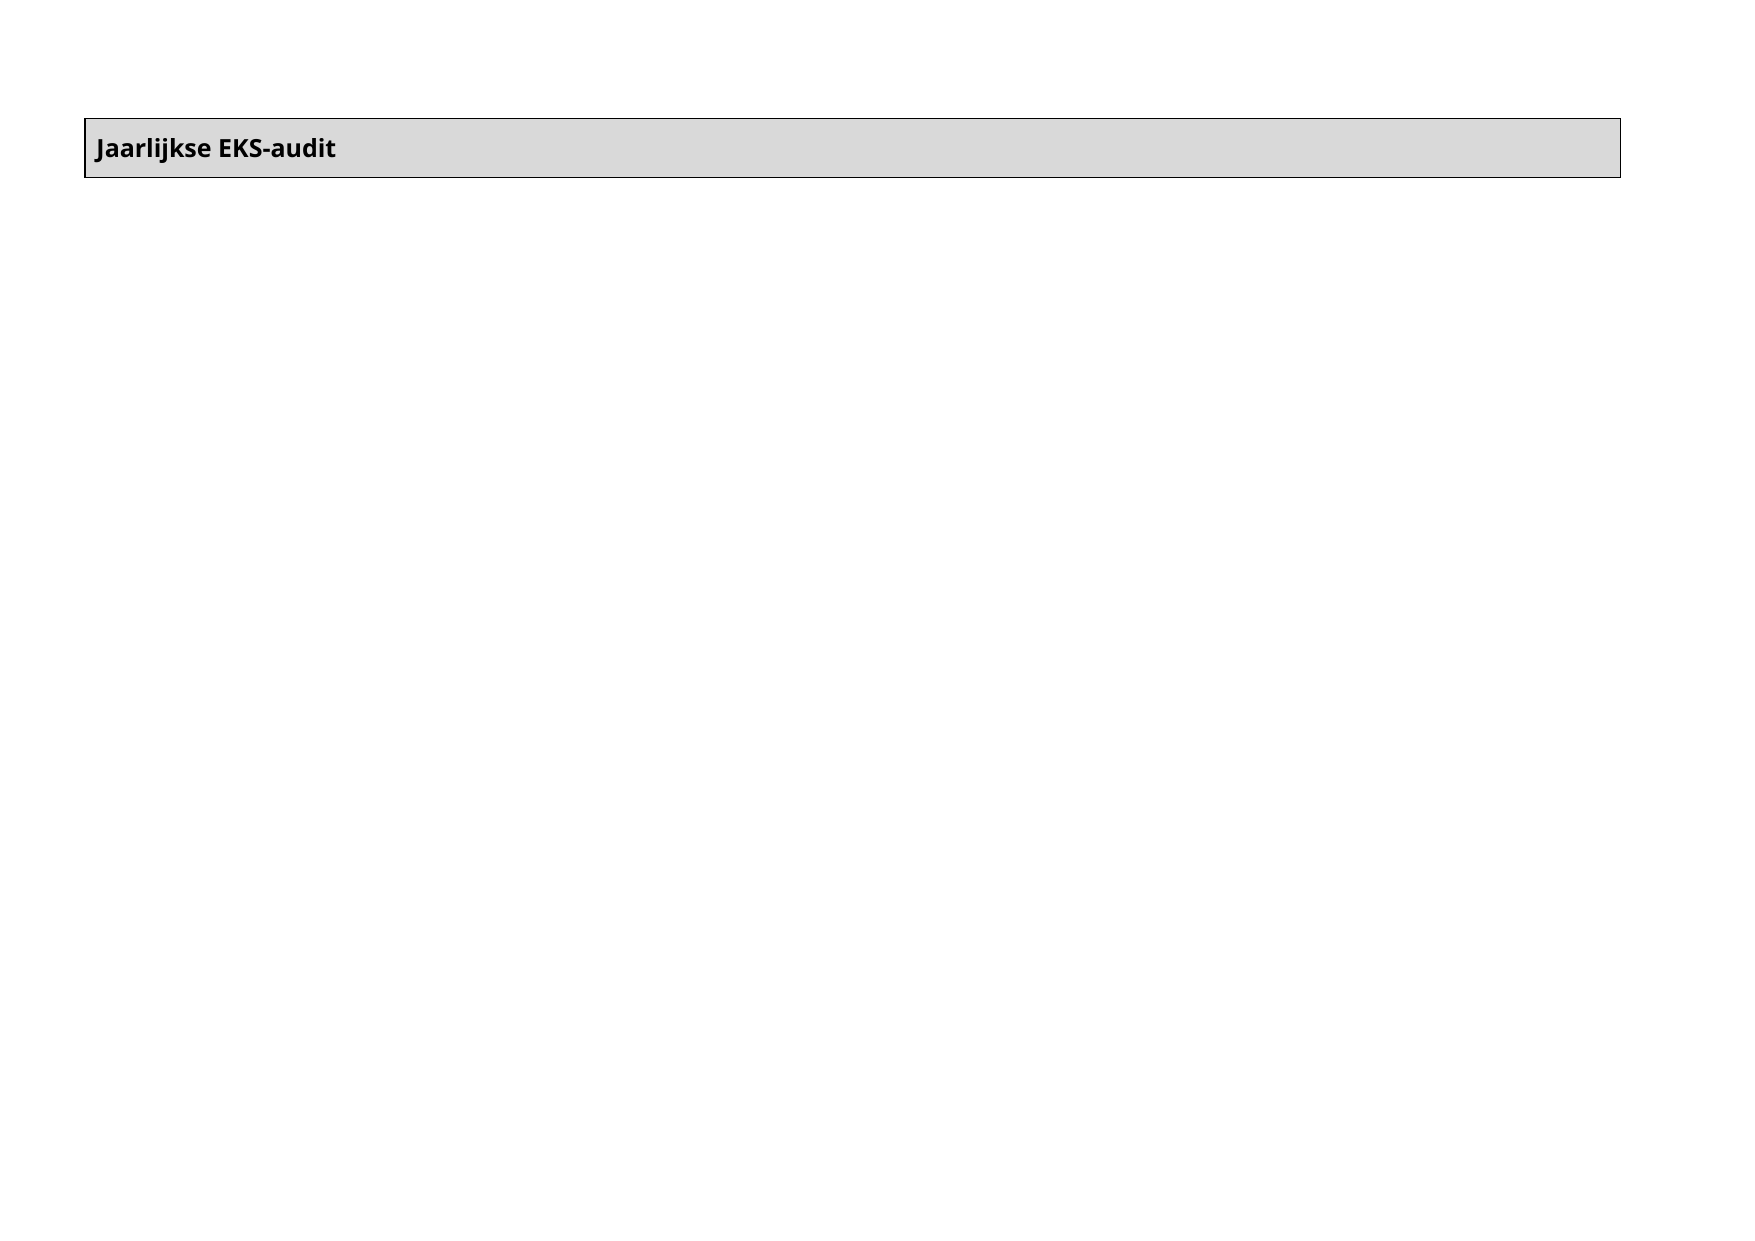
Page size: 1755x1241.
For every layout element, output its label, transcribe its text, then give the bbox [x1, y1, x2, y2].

table_header Jaarlijkse EKS-audit [86, 119, 1620, 177]
